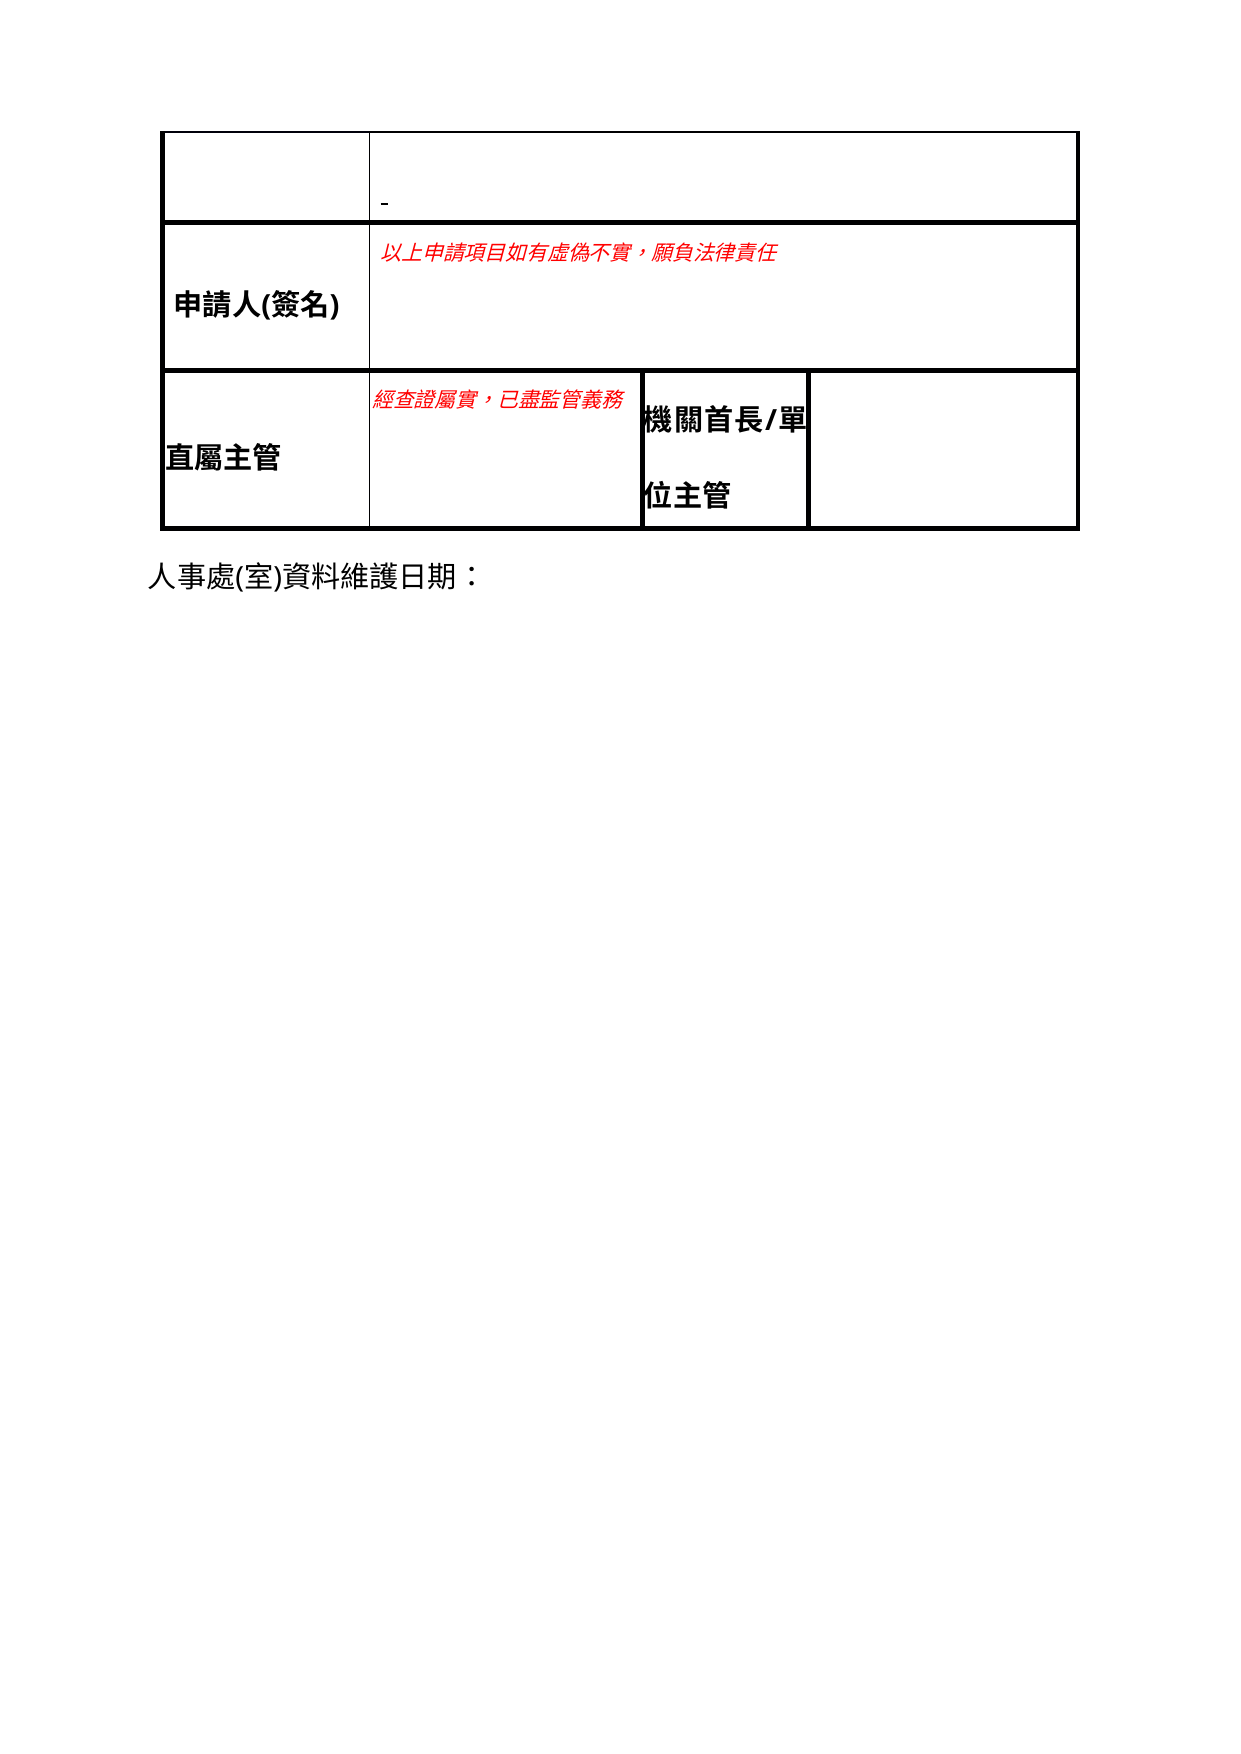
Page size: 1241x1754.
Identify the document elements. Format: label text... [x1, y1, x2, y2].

table_cell 經查證屬實，已盡監管義務 [370, 373, 640, 526]
table_cell 直屬主管 [165, 373, 369, 526]
text 人事處(室)資料維護日期： [148, 530, 1092, 607]
table_cell [370, 133, 1076, 220]
table_cell [165, 133, 369, 220]
table_cell [811, 373, 1076, 526]
table_cell 機關首長/單位主管 [645, 373, 806, 526]
table_cell 以上申請項目如有虛偽不實，願負法律責任 [370, 225, 1076, 368]
table_cell 申請人(簽名) [165, 225, 369, 368]
